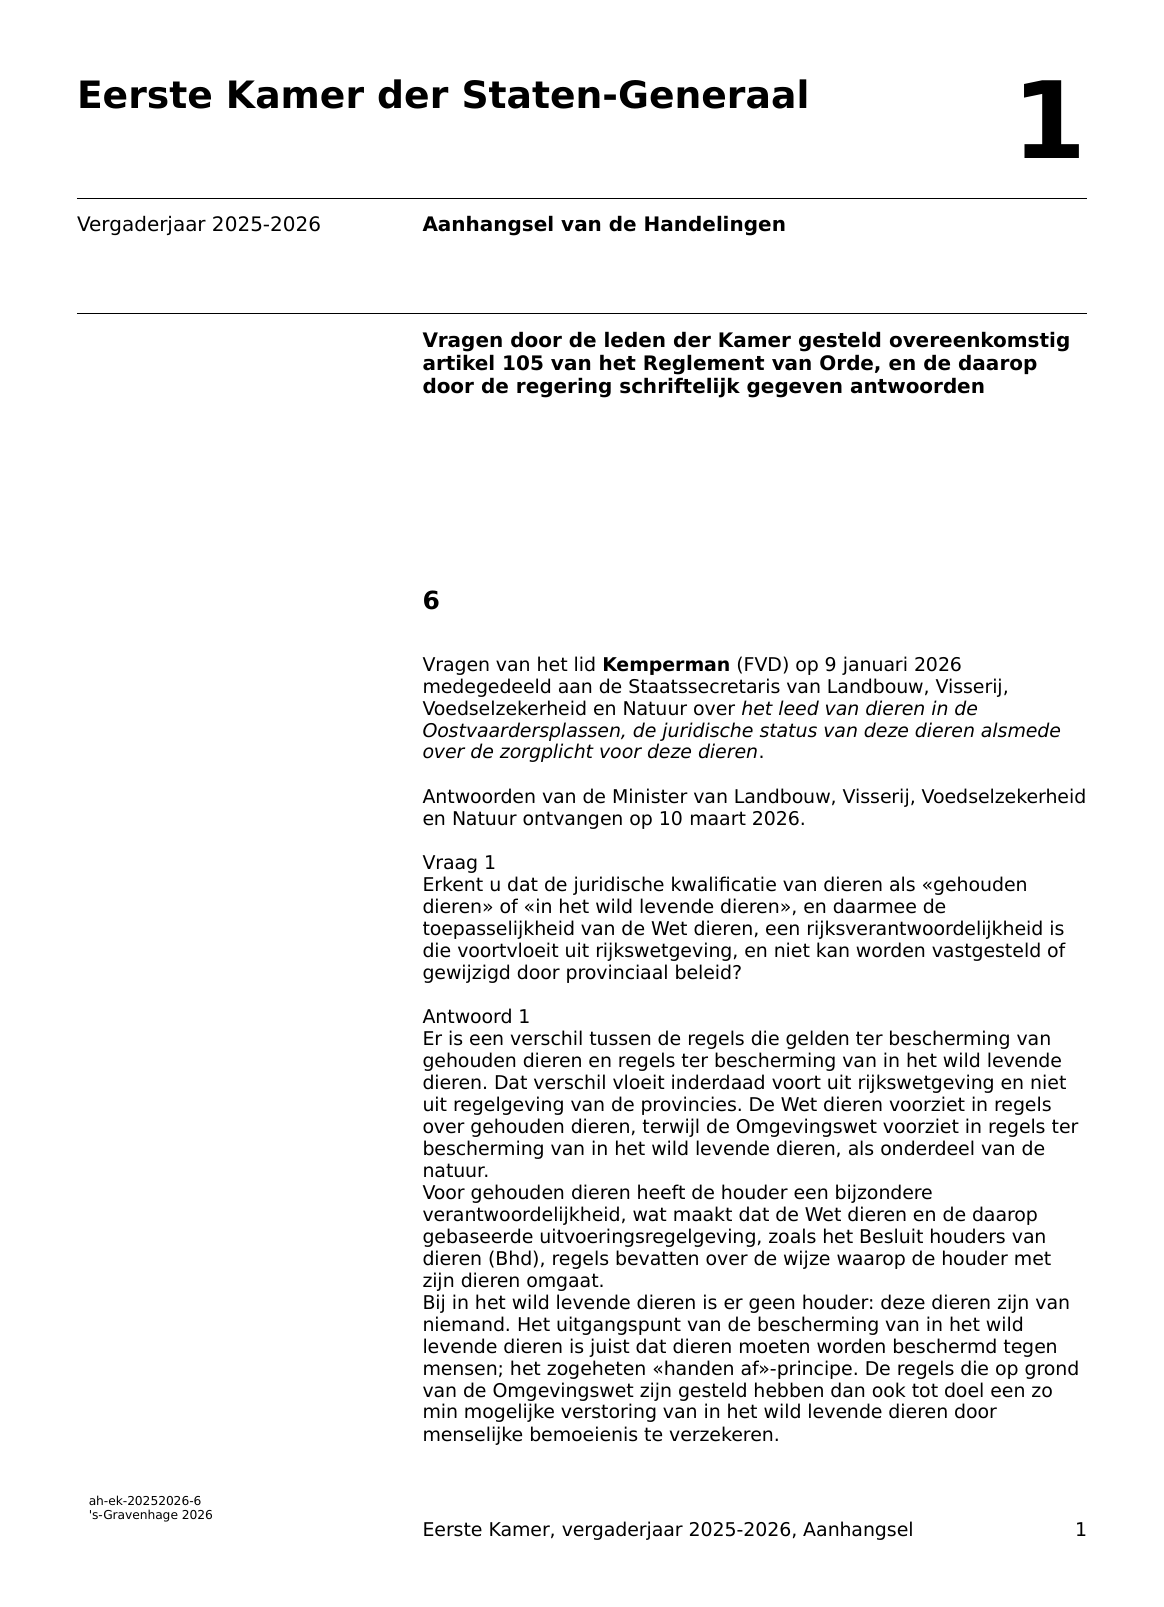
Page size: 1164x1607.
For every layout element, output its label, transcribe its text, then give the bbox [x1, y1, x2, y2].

text ah-ek-20252026-6 [88, 1494, 323, 1508]
table_cell Vragen door de leden der Kamer gesteld overeenkomstig artikel 105 van het Reglement van Orde, en de daarop door de regering schriftelijk gegeven antwoorden [422, 314, 1087, 398]
text Erkent u dat de juridische kwalificatie van dieren als «gehouden dieren» of «in het wild levende dieren», en daarmee de toepasselijkheid van de Wet dieren, een rijksverantwoordelijkheid is die voortvloeit uit rijkswetgeving, en niet kan worden vastgesteld of gewijzigd door provinciaal beleid? [422, 874, 1087, 984]
text Vraag 1 [422, 852, 1087, 874]
text Antwoord 1 [422, 1006, 1087, 1028]
text Bij in het wild levende dieren is er geen houder: deze dieren zijn van niemand. Het uitgangspunt van de bescherming van in het wild levende dieren is juist dat dieren moeten worden beschermd tegen mensen; het zogeheten «handen af»-principe. De regels die op grond van de Omgevingswet zijn gesteld hebben dan ook tot doel een zo min mogelijke verstoring van in het wild levende dieren door menselijke bemoeienis te verzekeren. [422, 1292, 1087, 1445]
text Antwoorden van de Minister van Landbouw, Visserij, Voedselzekerheid en Natuur ontvangen op 10 maart 2026. [422, 786, 1087, 829]
table_cell [77, 314, 422, 398]
table_cell Aanhangsel van de Handelingen [422, 199, 1087, 313]
table_header Eerste Kamer der Staten-Generaal [77, 59, 886, 198]
table_cell Vergaderjaar 2025-2026 [77, 199, 422, 313]
text 's-Gravenhage 2026 [88, 1508, 323, 1522]
text Er is een verschil tussen de regels die gelden ter bescherming van gehouden dieren en regels ter bescherming van in het wild levende dieren. Dat verschil vloeit inderdaad voort uit rijkswetgeving en niet uit regelgeving van de provincies. De Wet dieren voorziet in regels over gehouden dieren, terwijl de Omgevingswet voorziet in regels ter bescherming van in het wild levende dieren, als onderdeel van de natuur. [422, 1028, 1087, 1182]
text Voor gehouden dieren heeft de houder een bijzondere verantwoordelijkheid, wat maakt dat de Wet dieren en de daarop gebaseerde uitvoeringsregelgeving, zoals het Besluit houders van dieren (Bhd), regels bevatten over de wijze waarop de houder met zijn dieren omgaat. [422, 1182, 1087, 1292]
text Vragen van het lid Kemperman (FVD) op 9 januari 2026 medegedeeld aan de Staatssecretaris van Landbouw, Visserij, Voedselzekerheid en Natuur over het leed van dieren in de Oostvaardersplassen, de juridische status van deze dieren alsmede over de zorgplicht voor deze dieren. [422, 653, 1087, 763]
table_header 1 [886, 59, 1087, 198]
text 6 [422, 586, 1087, 615]
